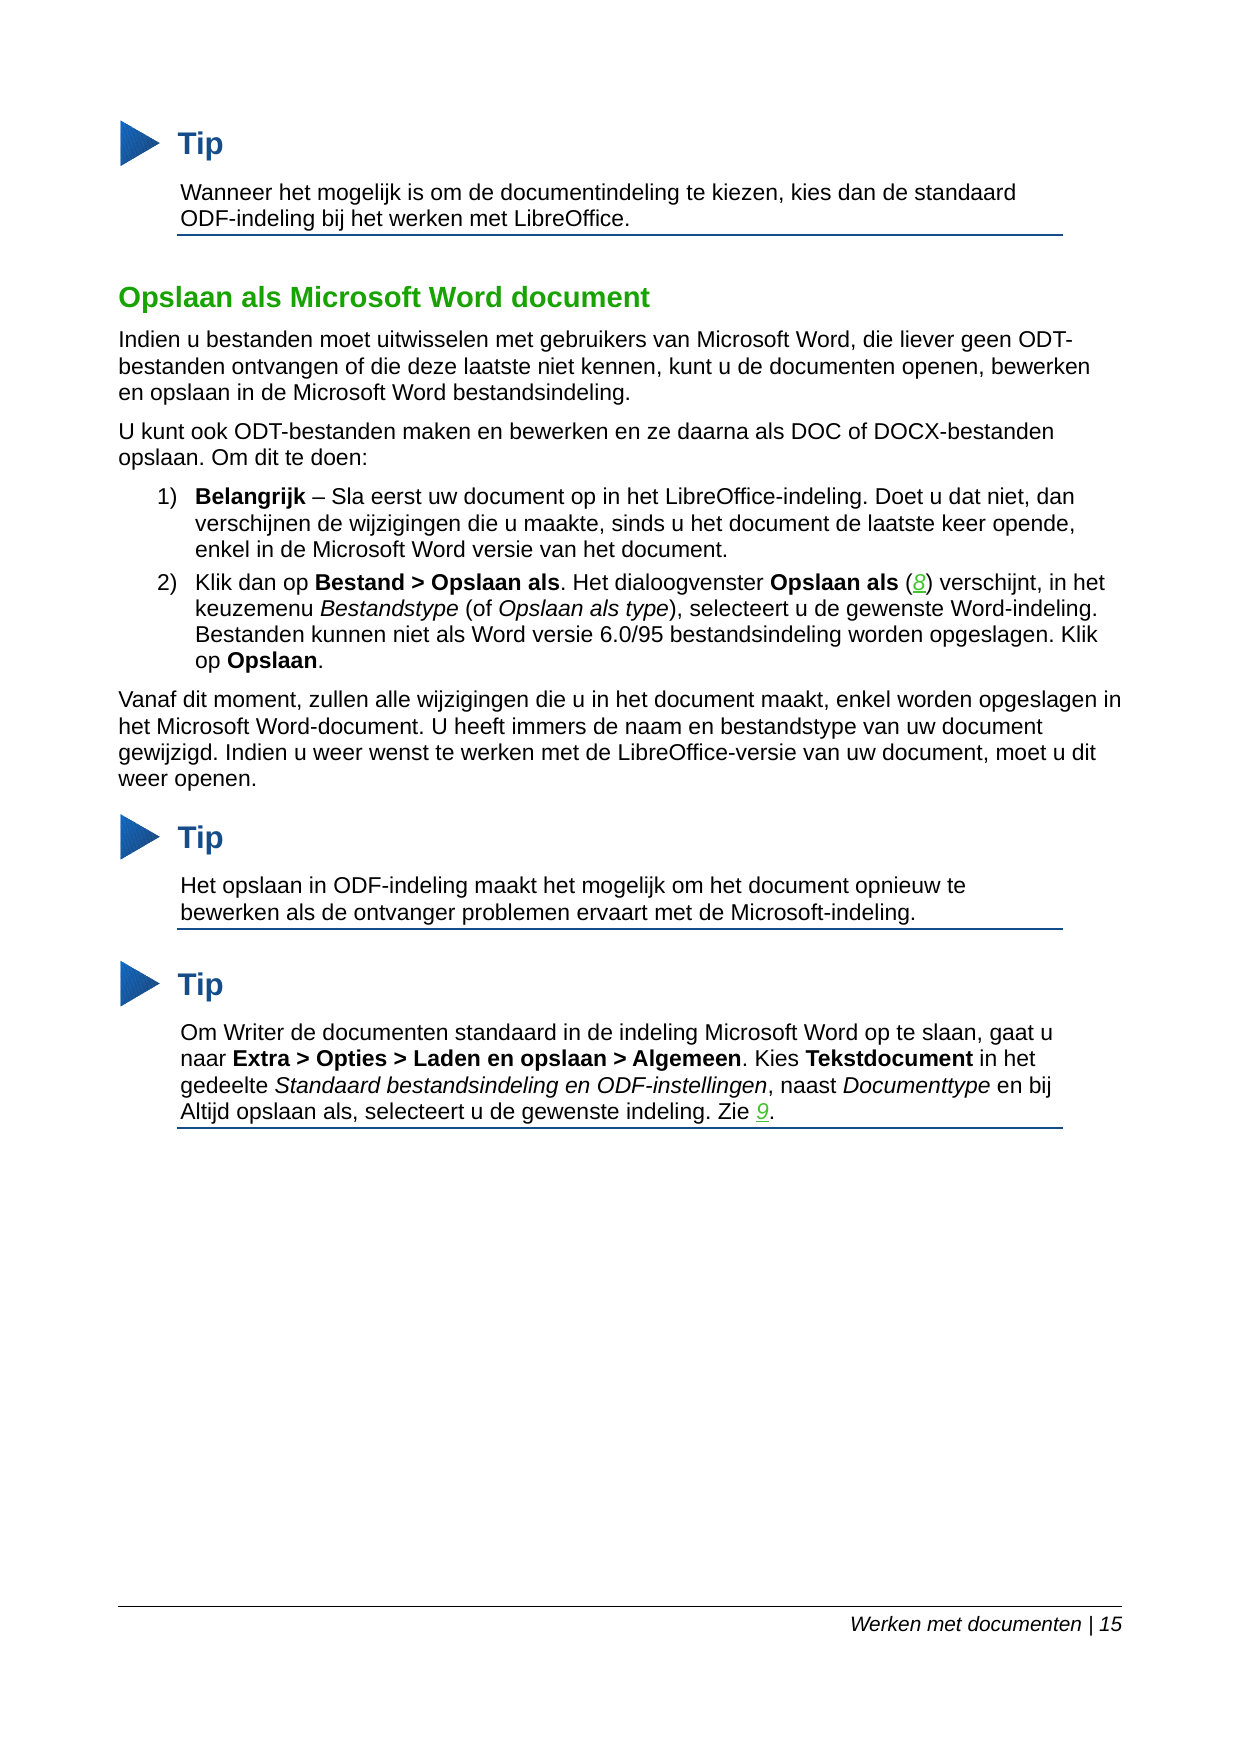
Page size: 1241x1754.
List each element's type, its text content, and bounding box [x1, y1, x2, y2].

list Klik dan op Bestand > Opslaan als. Het dialoogvenster Opslaan als (Afbeelding 8) verschijnt, in het keuzemenu Bestandstype (of Opslaan als type), selecteert u de gewenste Word-indeling. Bestanden kunnen niet als Word versie 6.0/95 bestandsindeling worden opgeslagen. Klik op Opslaan. [177, 568, 1122, 674]
text Wanneer het mogelijk is om de documentindeling te kiezen, kies dan de standaard ODF-indeling bij het werken met LibreOffice. [177, 176, 1063, 234]
subtitle Opslaan als Microsoft Word document [118, 280, 1122, 314]
text Indien u bestanden moet uitwisselen met gebruikers van Microsoft Word, die liever geen ODT-bestanden ontvangen of die deze laatste niet kennen, kunt u de documenten openen, bewerken en opslaan in de Microsoft Word bestandsindeling. [118, 326, 1122, 405]
text Vanaf dit moment, zullen alle wijzigingen die u in het document maakt, enkel worden opgeslagen in het Microsoft Word-document. U heeft immers de naam en bestandstype van uw document gewijzigd. Indien u weer wenst te werken met de LibreOffice-versie van uw document, moet u dit weer openen. [118, 686, 1122, 792]
text Om Writer de documenten standaard in de indeling Microsoft Word op te slaan, gaat u naar Extra > Opties > Laden en opslaan > Algemeen. Kies Tekstdocument in het gedeelte Standaard bestandsindeling en ODF-instellingen, naast Documenttype en bij Altijd opslaan als, selecteert u de gewenste indeling. Zie Afbeelding 9. [177, 1016, 1063, 1127]
subtitle Tip [118, 958, 1122, 1009]
text Het opslaan in ODF-indeling maakt het mogelijk om het document opnieuw te bewerken als de ontvanger problemen ervaart met de Microsoft-indeling. [177, 869, 1063, 928]
list Belangrijk – Sla eerst uw document op in het LibreOffice-indeling. Doet u dat niet, dan verschijnen de wijzigingen die u maakte, sinds u het document de laatste keer opende, enkel in de Microsoft Word versie van het document. [177, 483, 1122, 562]
subtitle Tip [118, 812, 1122, 862]
subtitle Tip [118, 118, 1122, 168]
text U kunt ook ODT-bestanden maken en bewerken en ze daarna als DOC of DOCX-bestanden opslaan. Om dit te doen: [118, 418, 1122, 471]
